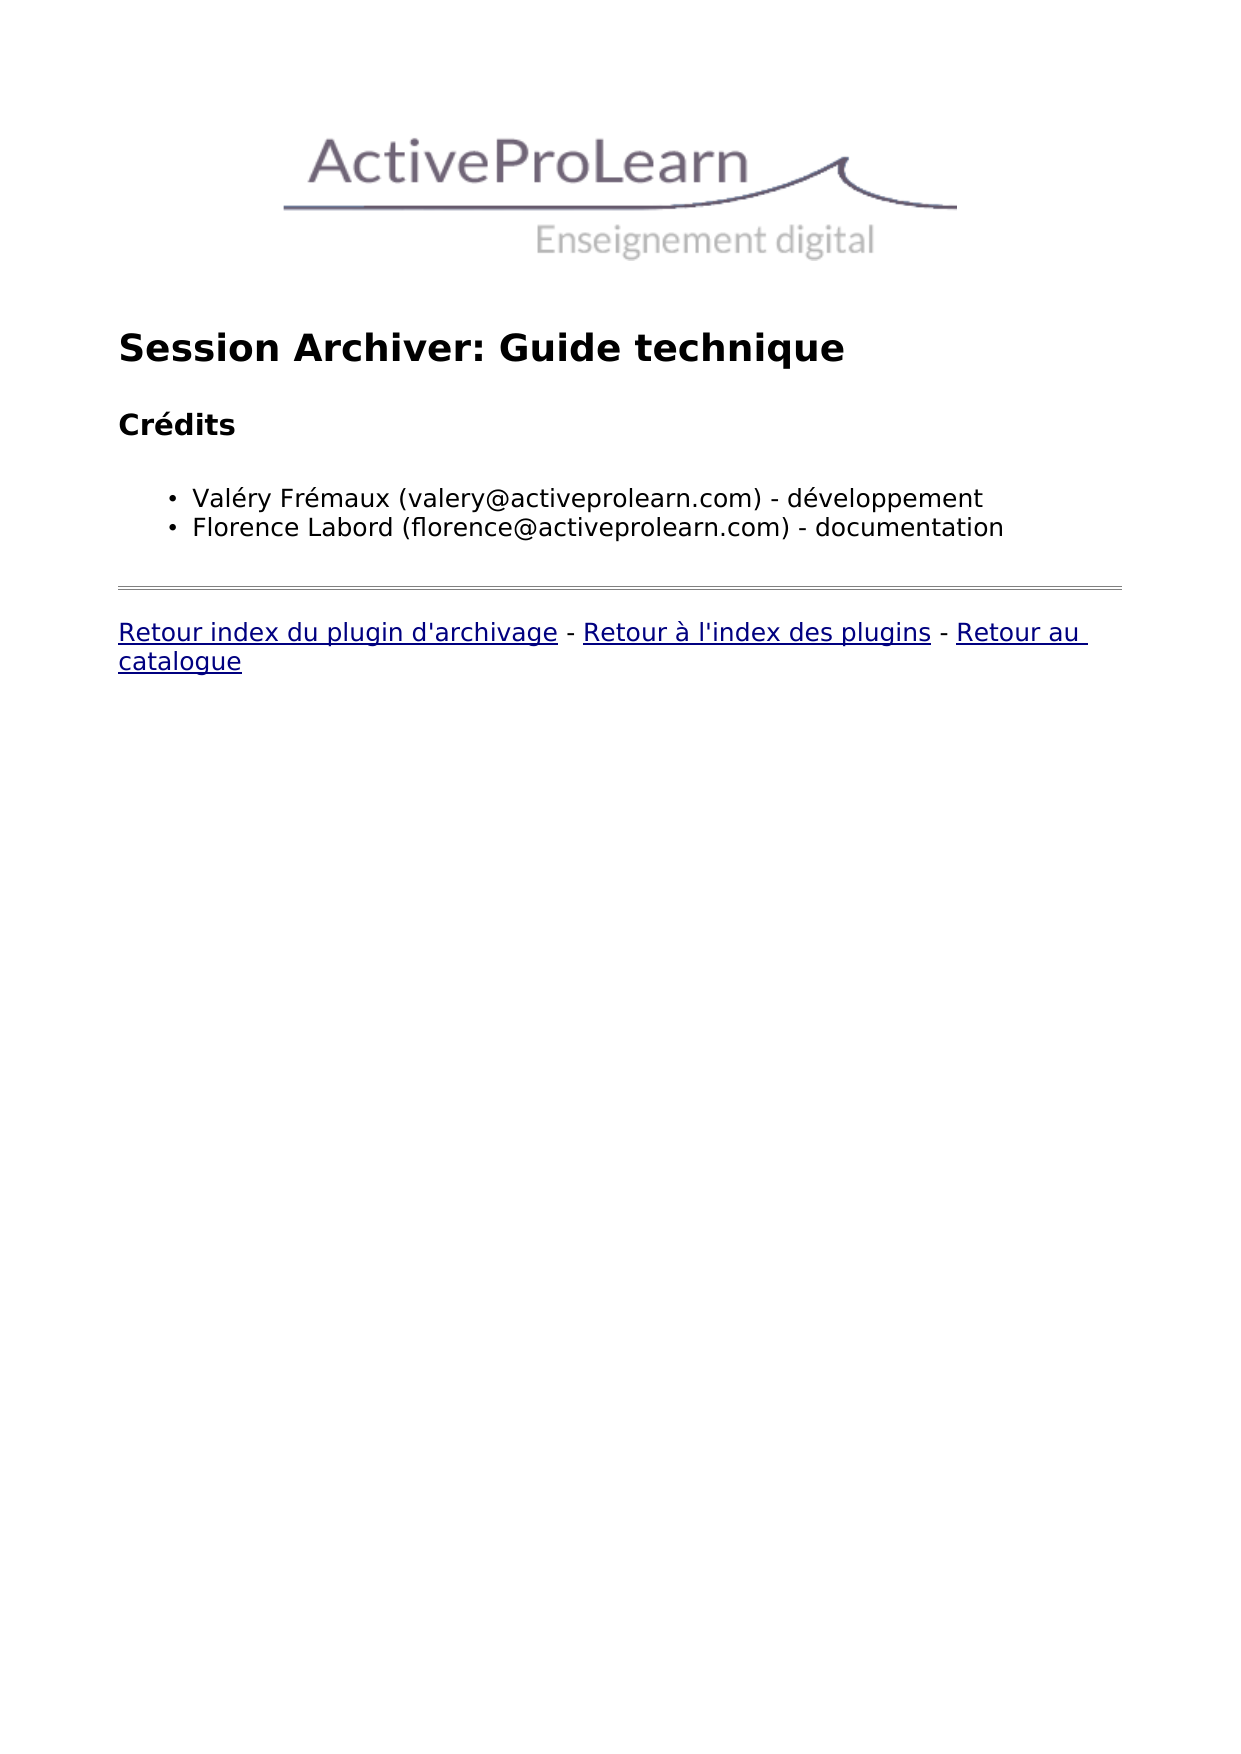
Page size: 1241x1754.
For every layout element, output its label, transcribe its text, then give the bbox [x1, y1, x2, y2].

picture [283, 118, 957, 261]
list Florence Labord (florence@activeprolearn.com) - documentation [177, 513, 1122, 542]
text Retour index du plugin d'archivage - Retour à l'index des plugins - Retour au catalogue [118, 618, 1122, 677]
subtitle Crédits [118, 408, 1122, 442]
subtitle Session Archiver: Guide technique [118, 327, 1122, 371]
list Valéry Frémaux (valery@activeprolearn.com) - développement [177, 484, 1122, 513]
